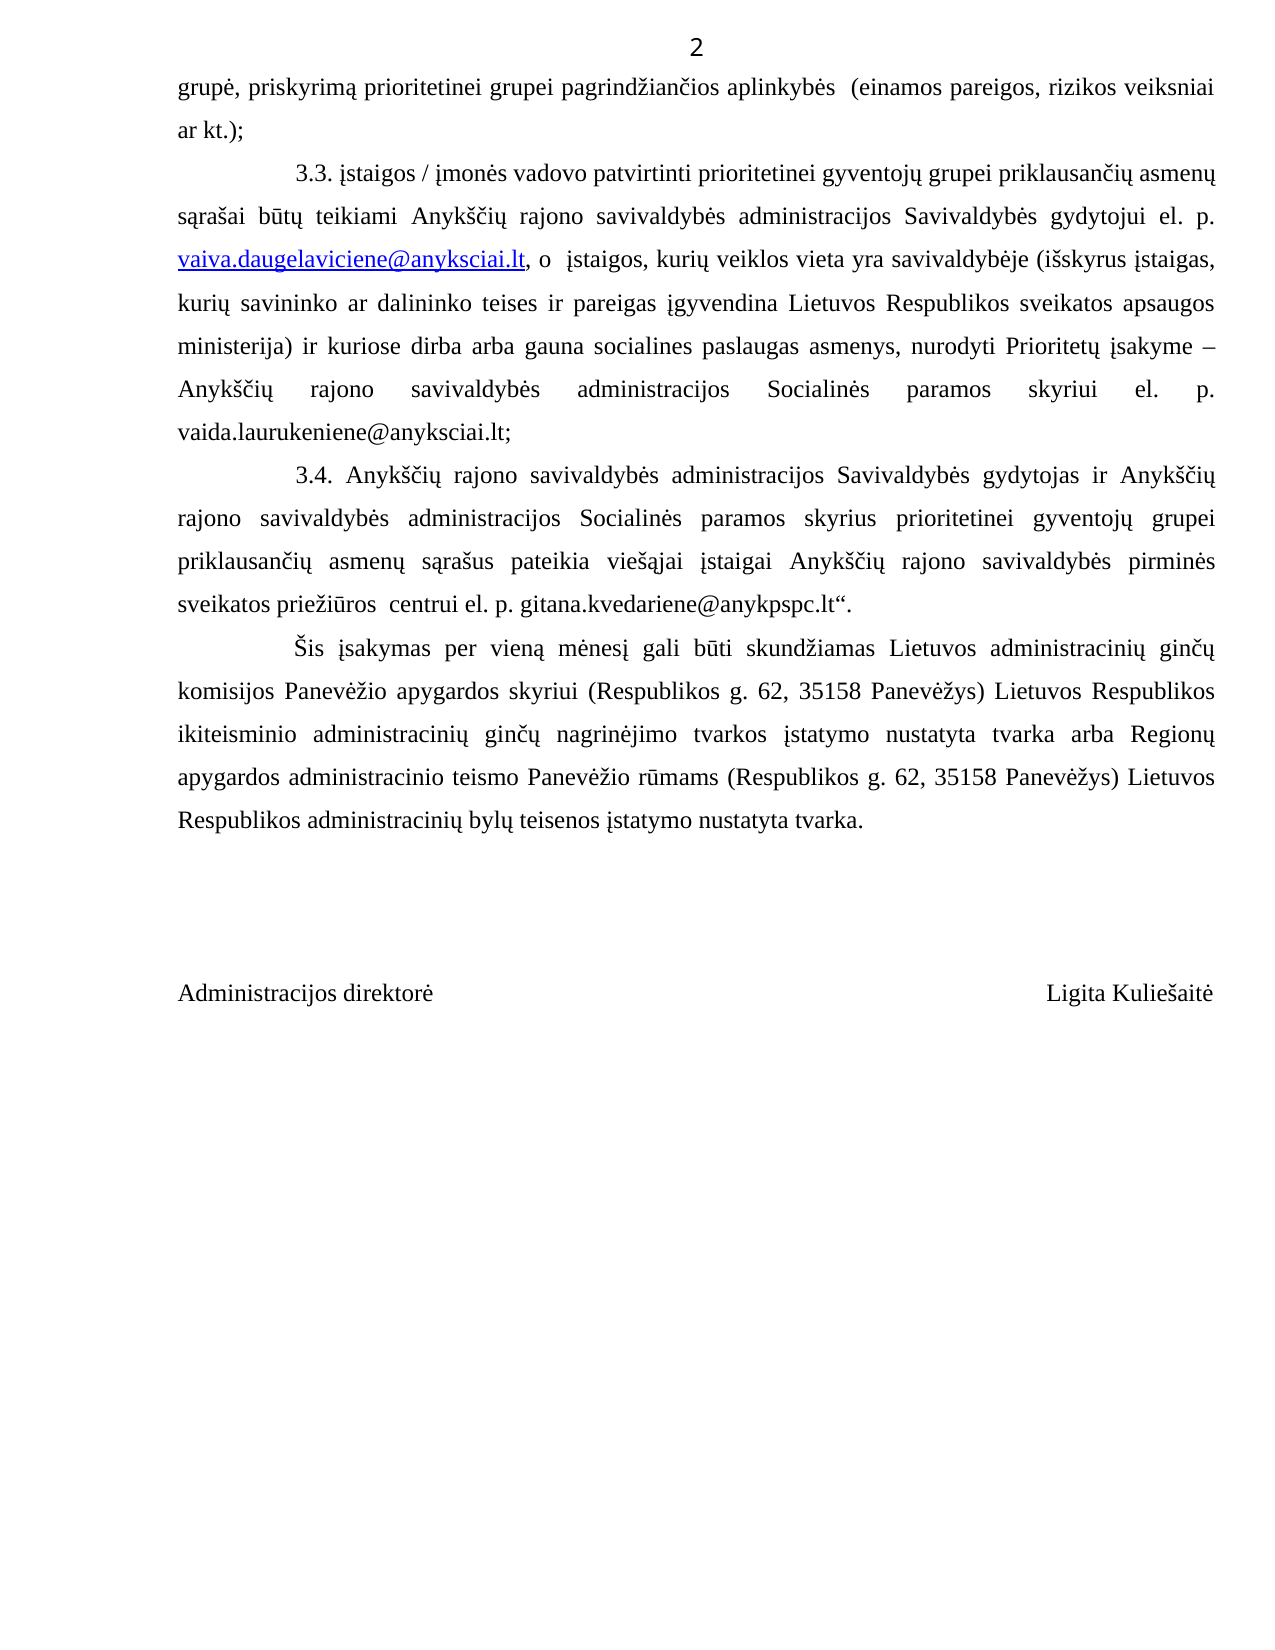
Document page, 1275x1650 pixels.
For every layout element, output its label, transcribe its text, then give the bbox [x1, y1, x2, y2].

text Šis įsakymas per vieną mėnesį gali būti skundžiamas Lietuvos administracinių ginčų komisijos Panevėžio apygardos skyriui (Respublikos g. 62, 35158 Panevėžys) Lietuvos Respublikos ikiteisminio administracinių ginčų nagrinėjimo tvarkos įstatymo nustatyta tvarka arba Regionų apygardos administracinio teismo Panevėžio rūmams (Respublikos g. 62, 35158 Panevėžys) Lietuvos Respublikos administracinių bylų teisenos įstatymo nustatyta tvarka. [177, 633, 1216, 834]
text Administracijos direktorė Ligita Kuliešaitė [177, 978, 1216, 1006]
text 3.4. Anykščių rajono savivaldybės administracijos Savivaldybės gydytojas ir Anykščių rajono savivaldybės administracijos Socialinės paramos skyrius prioritetinei gyventojų grupei priklausančių asmenų sąrašus pateikia viešąjai įstaigai Anykščių rajono savivaldybės pirminės sveikatos priežiūros centrui el. p. gitana.kvedariene@anykpspc.lt“. [177, 460, 1216, 618]
text 3.3. įstaigos / įmonės vadovo patvirtinti prioritetinei gyventojų grupei priklausančių asmenų sąrašai būtų teikiami Anykščių rajono savivaldybės administracijos Savivaldybės gydytojui el. p. vaiva.daugelaviciene@anyksciai.lt, o įstaigos, kurių veiklos vieta yra savivaldybėje (išskyrus įstaigas, kurių savininko ar dalininko teises ir pareigas įgyvendina Lietuvos Respublikos sveikatos apsaugos ministerija) ir kuriose dirba arba gauna socialines paslaugas asmenys, nurodyti Prioritetų įsakyme – Anykščių rajono savivaldybės administracijos Socialinės paramos skyriui el. p. vaida.laurukeniene@anyksciai.lt; [177, 158, 1216, 446]
text grupė, priskyrimą prioritetinei grupei pagrindžiančios aplinkybės (einamos pareigos, rizikos veiksniai ar kt.); [177, 72, 1216, 144]
